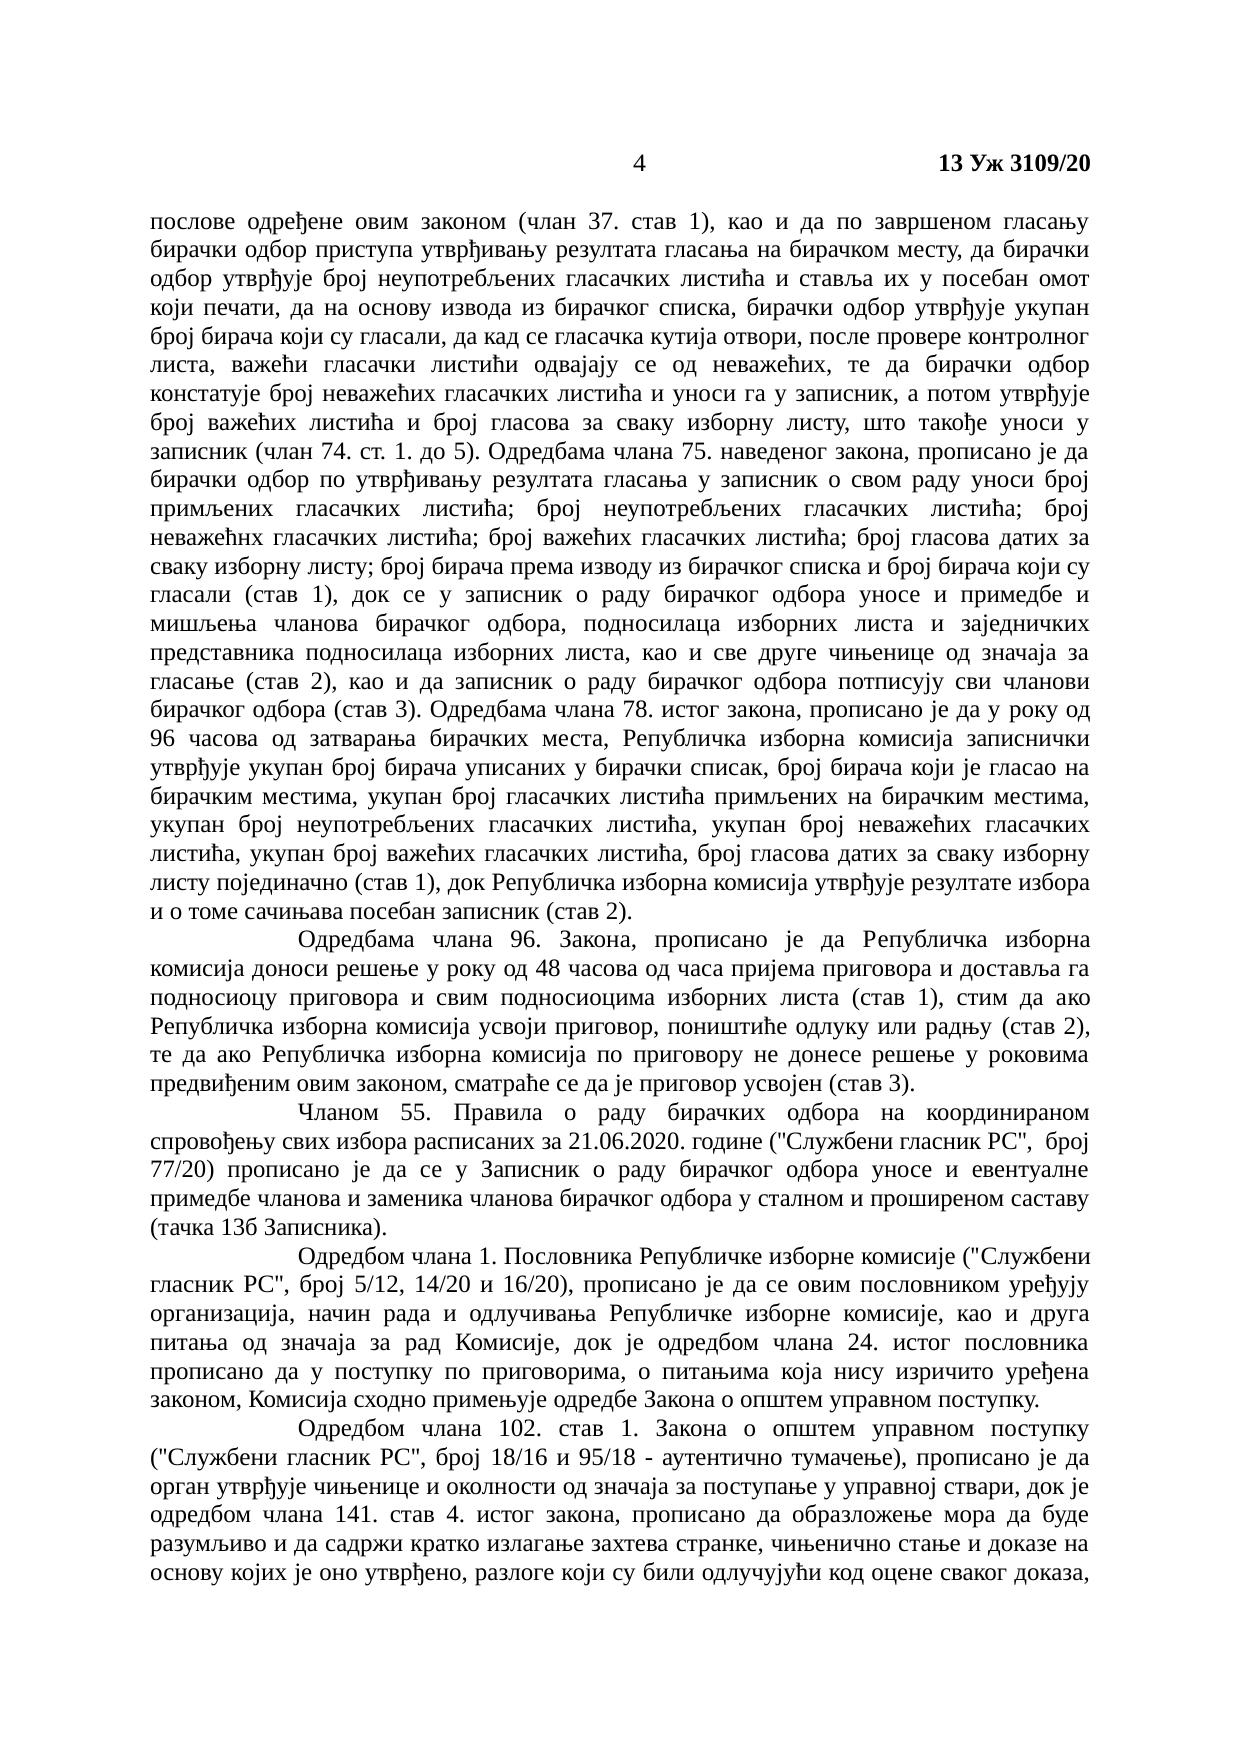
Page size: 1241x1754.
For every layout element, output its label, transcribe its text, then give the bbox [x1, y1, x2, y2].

text послове одређене овим законом (члан 37. став 1), као и да по завршеном гласању бирачки одбор приступа утврђивању резултата гласања на бирачком месту, да бирачки одбор утврђује број неупотребљених гласачких листића и ставља их у посебан омот који печати, да на основу извода из бирачког списка, бирачки одбор утврђује укупан број бирача који су гласали, да кад се гласачка кутија отвори, после провере контролног листа, важећи гласачки листићи одвајају се од неважећих, те да бирачки одбор констатује број неважећих гласачких листића и уноси га у записник, а потом утврђује број важећих листића и број гласова за сваку изборну листу, што такође уноси у записник (члан 74. ст. 1. до 5). Одредбама члана 75. наведеног закона, прописано је да бирачки одбор по утврђивању резултата гласања у записник о свом раду уноси број примљених гласачких листића; број неупотребљених гласачких листића; број неважећнх гласачких листића; број важећих гласачких листића; број гласова датих за сваку изборну листу; број бирача према изводу из бирачког списка и број бирача који су гласали (став 1), док се у записник о раду бирачког одбора уносе и примедбе и мишљења чланова бирачког одбора, подносилаца изборних листа и заједничких представника подносилаца изборних листа, као и све друге чињенице од значаја за гласање (став 2), као и да записник о раду бирачког одбора потписују сви чланови бирачког одбора (став 3). Одредбама члана 78. истог закона, прописано је да у року од 96 часова од затварања бирачких места, Републичка изборна комисија записнички утврђује укупан број бирача уписаних у бирачки списак, број бирача који је гласао на бирачким местима, укупан број гласачких листића примљених на бирачким местима, укупан број неупотребљених гласачких листића, укупан број неважећих гласачких листића, укупан број важећих гласачких листића, број гласова датих за сваку изборну листу појединачно (став 1), док Републичка изборна комисија утврђује резултате избора и о томе сачињава посебан записник (став 2). [150, 206, 1091, 924]
text Одредбом члана 1. Пословника Републичке изборне комисије (''Службени гласник РС'', број 5/12, 14/20 и 16/20), прописано је да се овим пословником уређују организација, начин рада и одлучивања Републичке изборне комисије, као и друга питања од значаја за рад Комисије, док је одредбом члана 24. истог пословника прописано да у поступку по приговорима, о питањима која нису изричито уређена законом, Комисија сходно примењује одредбе Закона о општем управном поступку. [150, 1241, 1091, 1413]
text Чланом 55. Правила о раду бирачких одбора на координираном спровођењу свих избора расписаних за 21.06.2020. године (''Службени гласник РС'', број 77/20) прописано је да се у Записник о раду бирачког одбора уносе и евентуалне примедбе чланова и заменика чланова бирачког одбора у сталном и проширеном саставу (тачка 13б Записника). [150, 1097, 1091, 1241]
text Одредбом члана 102. став 1. Закона о општем управном поступку (''Службени гласник РС'', број 18/16 и 95/18 - аутентично тумачење), прописано је да орган утврђује чињенице и околности од значаја за поступање у управној ствари, док је одредбом члана 141. став 4. истог закона, прописано да образложење мора да буде разумљиво и да садржи кратко излагање захтева странке, чињенично стање и доказе на основу којих је оно утврђено, разлоге који су били одлучујући код оцене сваког доказа, [150, 1413, 1091, 1586]
text Одредбама члана 96. Закона, прописано је да Републичка изборна комисија доноси решење у року од 48 часова од часа пријема приговора и доставља га подносиоцу приговора и свим подносиоцима изборних листа (став 1), стим да ако Републичка изборна комисија усвоји приговор, поништиће одлуку или радњу (став 2), те да ако Републичка изборна комисија по приговору не донесе решење у роковима предвиђеним овим законом, сматраће се да је приговор усвојен (став 3). [150, 924, 1091, 1097]
